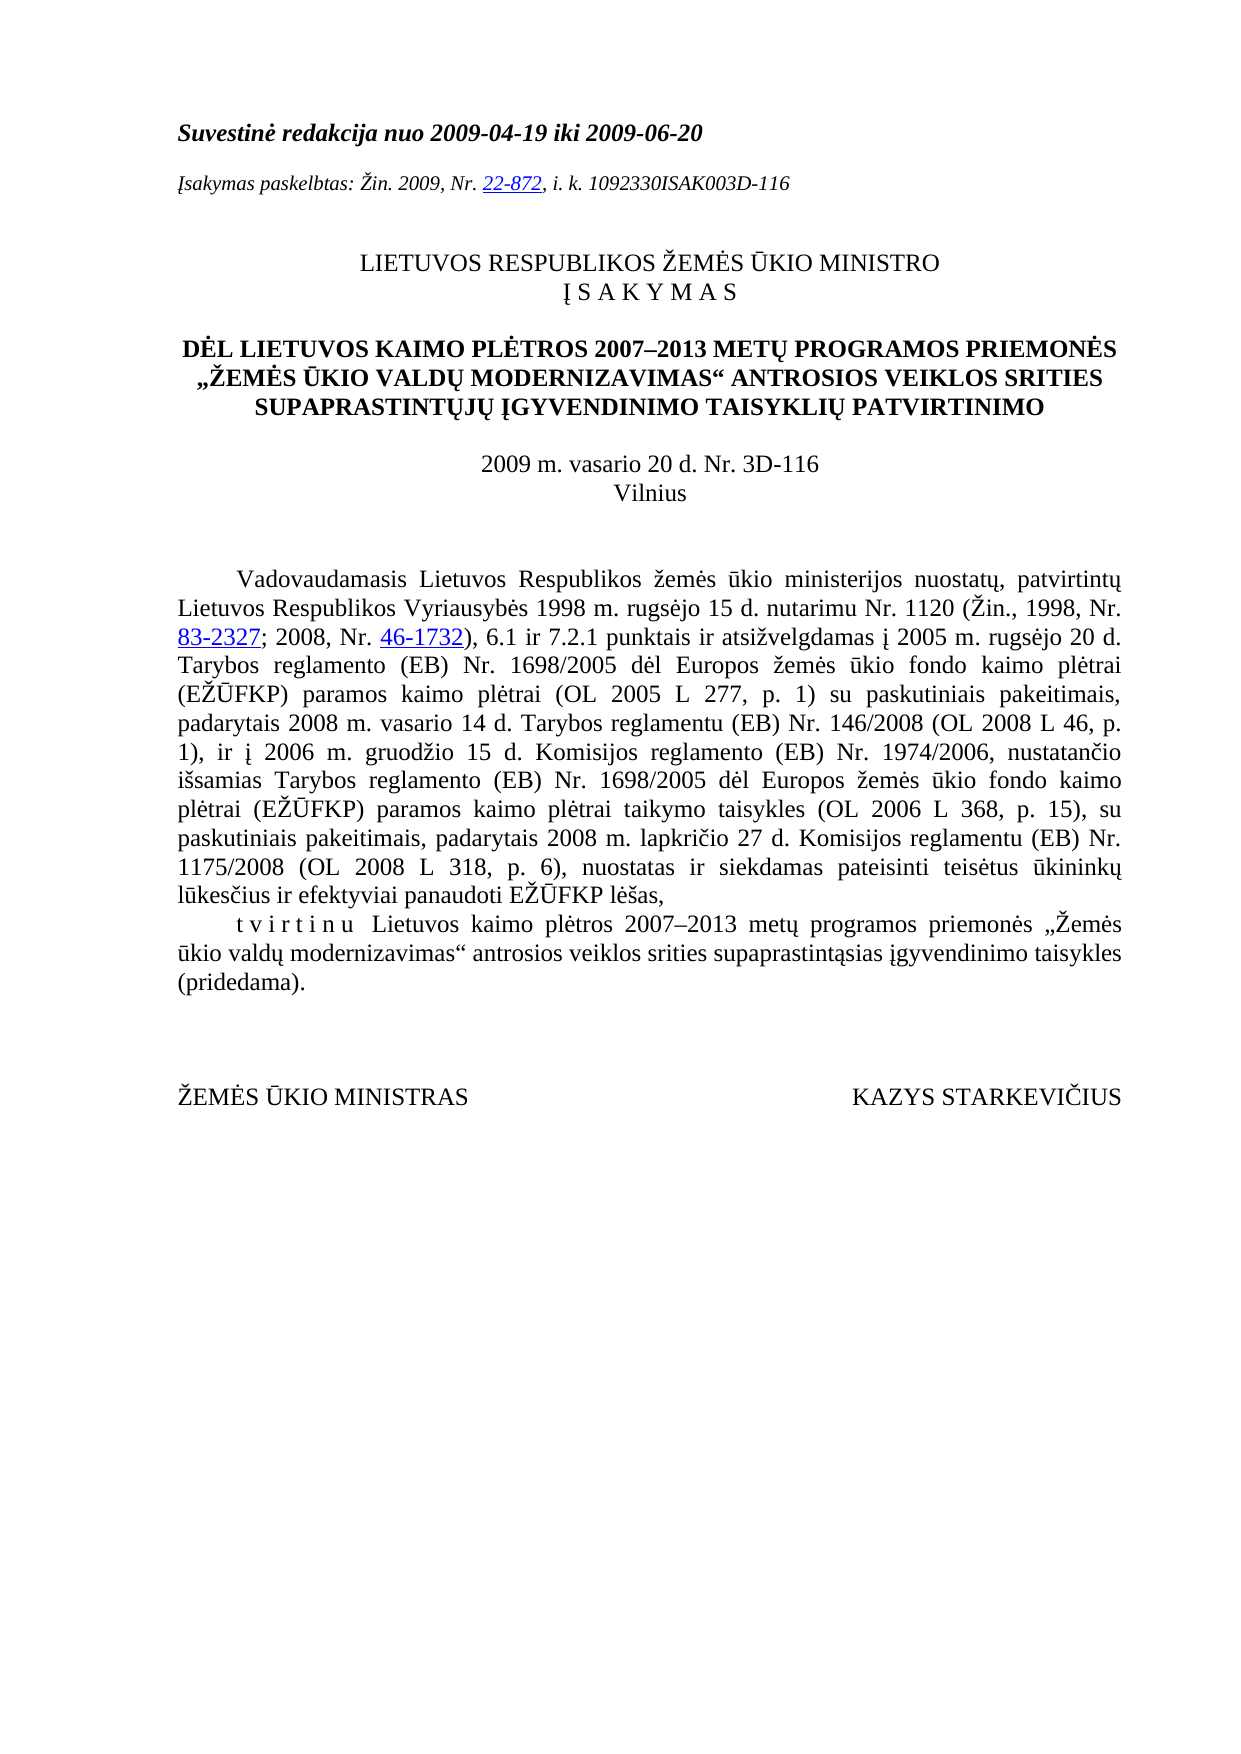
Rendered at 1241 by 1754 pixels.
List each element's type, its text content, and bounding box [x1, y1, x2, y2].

text LIETUVOS RESPUBLIKOS ŽEMĖS ŪKIO MINISTRO [177, 248, 1122, 277]
text ŽEMĖS ŪKIO MINISTRAS KAZYS STARKEVIČIUS [177, 1082, 1122, 1110]
text Vadovaudamasis Lietuvos Respublikos žemės ūkio ministerijos nuostatų, patvirtintų Lietuvos Respublikos Vyriausybės 1998 m. rugsėjo 15 d. nutarimu Nr. 1120 (Žin., 1998, Nr. 83-2327; 2008, Nr. 46-1732), 6.1 ir 7.2.1 punktais ir atsižvelgdamas į 2005 m. rugsėjo 20 d. Tarybos reglamento (EB) Nr. 1698/2005 dėl Europos žemės ūkio fondo kaimo plėtrai (EŽŪFKP) paramos kaimo plėtrai (OL 2005 L 277, p. 1) su paskutiniais pakeitimais, padarytais 2008 m. vasario 14 d. Tarybos reglamentu (EB) Nr. 146/2008 (OL 2008 L 46, p. 1), ir į 2006 m. gruodžio 15 d. Komisijos reglamento (EB) Nr. 1974/2006, nustatančio išsamias Tarybos reglamento (EB) Nr. 1698/2005 dėl Europos žemės ūkio fondo kaimo plėtrai (EŽŪFKP) paramos kaimo plėtrai taikymo taisykles (OL 2006 L 368, p. 15), su paskutiniais pakeitimais, padarytais 2008 m. lapkričio 27 d. Komisijos reglamentu (EB) Nr. 1175/2008 (OL 2008 L 318, p. 6), nuostatas ir siekdamas pateisinti teisėtus ūkininkų lūkesčius ir efektyviai panaudoti EŽŪFKP lėšas, [177, 564, 1122, 909]
text Suvestinė redakcija nuo 2009-04-19 iki 2009-06-20 [177, 118, 1122, 147]
text Įsakymas paskelbtas: Žin. 2009, Nr. 22-872, i. k. 1092330ISAK003D-116 [177, 171, 1122, 195]
text Vilnius [177, 478, 1122, 507]
text DĖL LIETUVOS KAIMO PLĖTROS 2007–2013 METŲ PROGRAMOS PRIEMONĖS „ŽEMĖS ŪKIO VALDŲ MODERNIZAVIMAS“ ANTROSIOS VEIKLOS SRITIES SUPAPRASTINTŲJŲ ĮGYVENDINIMO TAISYKLIŲ PATVIRTINIMO [177, 334, 1122, 420]
text ĮSAKYMAS [177, 277, 1122, 305]
text 2009 m. vasario 20 d. Nr. 3D-116 [177, 449, 1122, 478]
text tvirtinu Lietuvos kaimo plėtros 2007–2013 metų programos priemonės „Žemės ūkio valdų modernizavimas“ antrosios veiklos srities supaprastintąsias įgyvendinimo taisykles (pridedama). [177, 909, 1122, 995]
